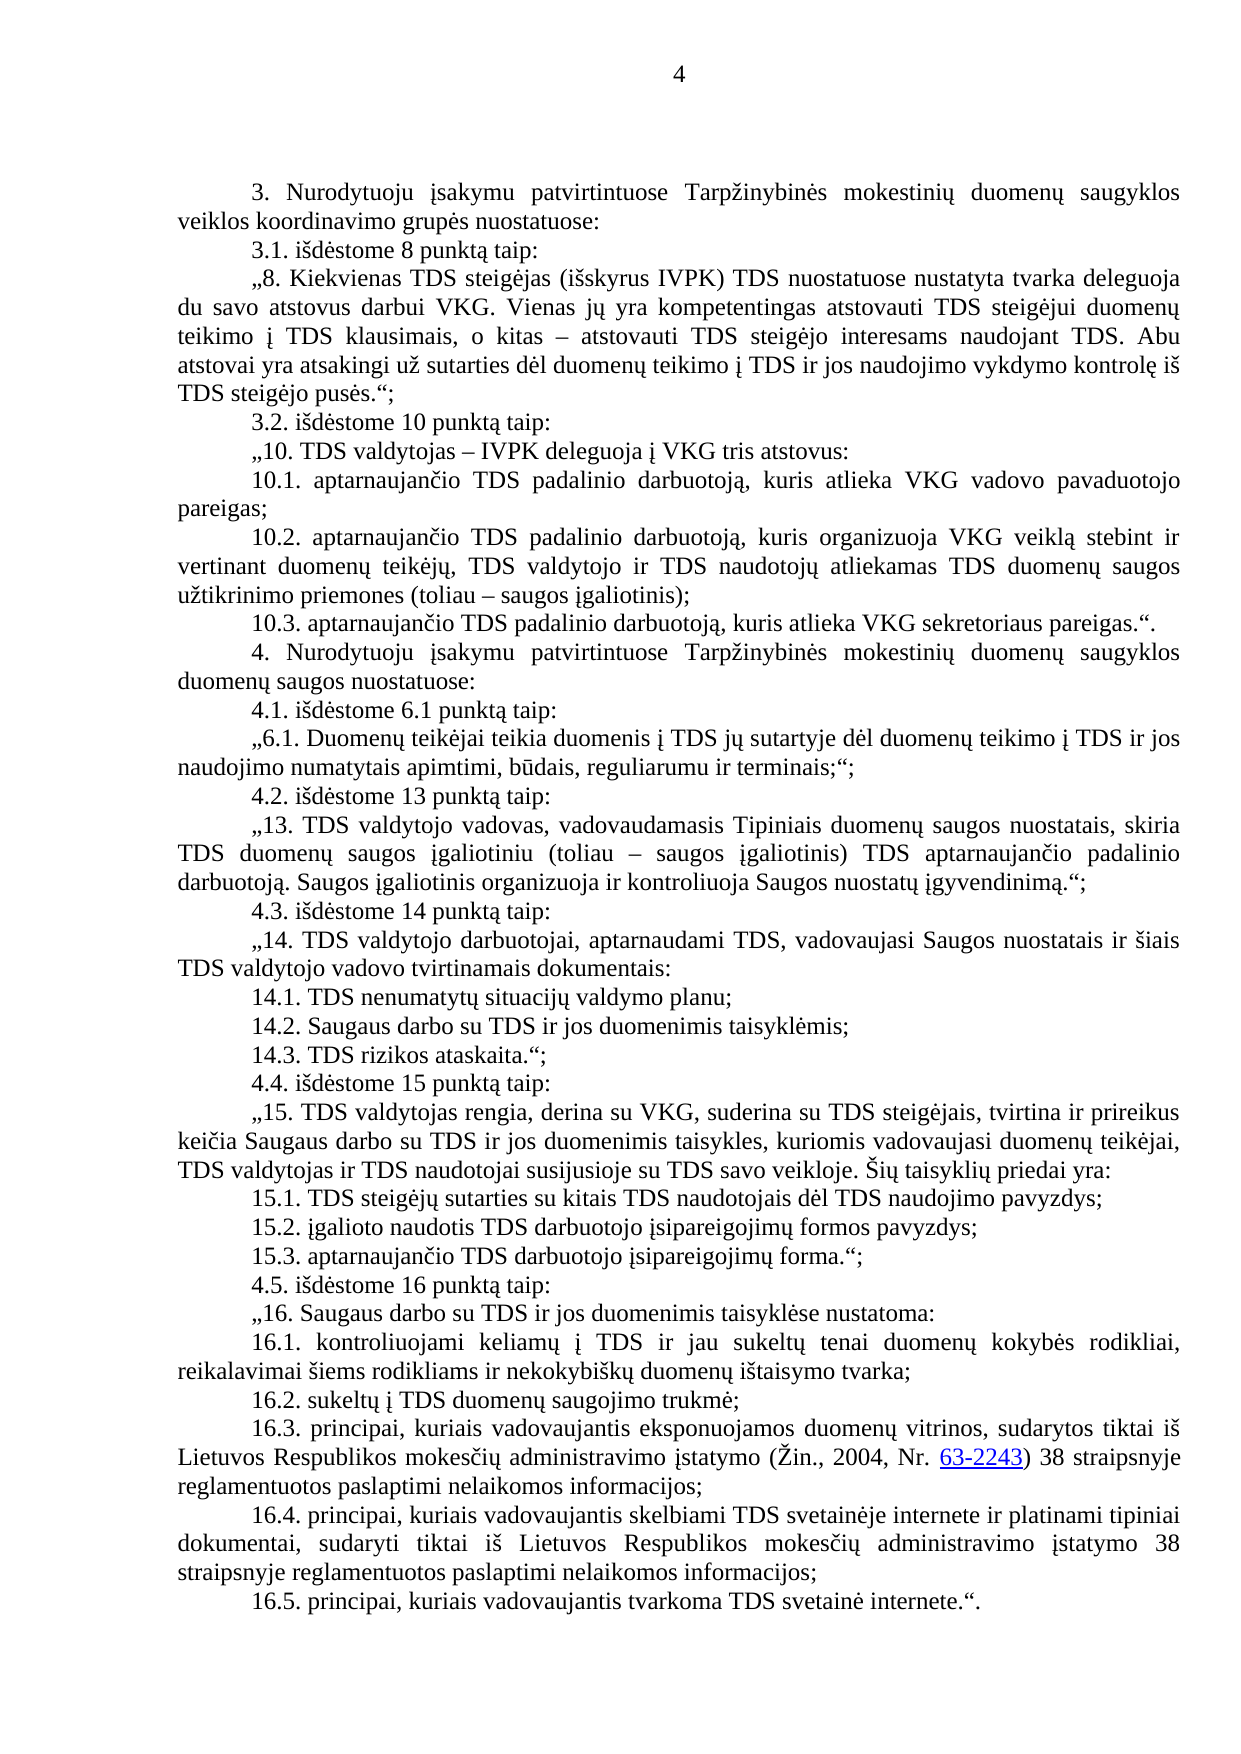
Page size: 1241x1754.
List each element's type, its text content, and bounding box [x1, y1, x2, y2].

text 16.1. kontroliuojami keliamų į TDS ir jau sukeltų tenai duomenų kokybės rodikliai, reikalavimai šiems rodikliams ir nekokybiškų duomenų ištaisymo tvarka; [177, 1327, 1181, 1385]
text 4.4. išdėstome 15 punktą taip: [177, 1068, 1181, 1097]
text 16.5. principai, kuriais vadovaujantis tvarkoma TDS svetainė internete.“. [177, 1586, 1181, 1615]
text 10.2. aptarnaujančio TDS padalinio darbuotoją, kuris organizuoja VKG veiklą stebint ir vertinant duomenų teikėjų, TDS valdytojo ir TDS naudotojų atliekamas TDS duomenų saugos užtikrinimo priemones (toliau – saugos įgaliotinis); [177, 522, 1181, 608]
text „13. TDS valdytojo vadovas, vadovaudamasis Tipiniais duomenų saugos nuostatais, skiria TDS duomenų saugos įgaliotiniu (toliau – saugos įgaliotinis) TDS aptarnaujančio padalinio darbuotoją. Saugos įgaliotinis organizuoja ir kontroliuoja Saugos nuostatų įgyvendinimą.“; [177, 810, 1181, 896]
text 4. Nurodytuoju įsakymu patvirtintuose Tarpžinybinės mokestinių duomenų saugyklos duomenų saugos nuostatuose: [177, 637, 1181, 695]
text 14.1. TDS nenumatytų situacijų valdymo planu; [177, 982, 1181, 1011]
text 10.1. aptarnaujančio TDS padalinio darbuotoją, kuris atlieka VKG vadovo pavaduotojo pareigas; [177, 465, 1181, 522]
text 15.1. TDS steigėjų sutarties su kitais TDS naudotojais dėl TDS naudojimo pavyzdys; [177, 1183, 1181, 1212]
text 10.3. aptarnaujančio TDS padalinio darbuotoją, kuris atlieka VKG sekretoriaus pareigas.“. [177, 608, 1181, 637]
text „16. Saugaus darbo su TDS ir jos duomenimis taisyklėse nustatoma: [177, 1298, 1181, 1327]
text 16.4. principai, kuriais vadovaujantis skelbiami TDS svetainėje internete ir platinami tipiniai dokumentai, sudaryti tiktai iš Lietuvos Respublikos mokesčių administravimo įstatymo 38 straipsnyje reglamentuotos paslaptimi nelaikomos informacijos; [177, 1500, 1181, 1586]
text 4.3. išdėstome 14 punktą taip: [177, 896, 1181, 925]
text 15.3. aptarnaujančio TDS darbuotojo įsipareigojimų forma.“; [177, 1241, 1181, 1270]
text 3.1. išdėstome 8 punktą taip: [177, 235, 1181, 263]
text 16.3. principai, kuriais vadovaujantis eksponuojamos duomenų vitrinos, sudarytos tiktai iš Lietuvos Respublikos mokesčių administravimo įstatymo (Žin., 2004, Nr. 63-2243) 38 straipsnyje reglamentuotos paslaptimi nelaikomos informacijos; [177, 1413, 1181, 1500]
text 4.1. išdėstome 6.1 punktą taip: [177, 695, 1181, 723]
text „10. TDS valdytojas – IVPK deleguoja į VKG tris atstovus: [177, 436, 1181, 465]
text „6.1. Duomenų teikėjai teikia duomenis į TDS jų sutartyje dėl duomenų teikimo į TDS ir jos naudojimo numatytais apimtimi, būdais, reguliarumu ir terminais;“; [177, 723, 1181, 781]
text 15.2. įgalioto naudotis TDS darbuotojo įsipareigojimų formos pavyzdys; [177, 1212, 1181, 1241]
text 3.2. išdėstome 10 punktą taip: [177, 407, 1181, 436]
text „14. TDS valdytojo darbuotojai, aptarnaudami TDS, vadovaujasi Saugos nuostatais ir šiais TDS valdytojo vadovo tvirtinamais dokumentais: [177, 925, 1181, 982]
text „15. TDS valdytojas rengia, derina su VKG, suderina su TDS steigėjais, tvirtina ir prireikus keičia Saugaus darbo su TDS ir jos duomenimis taisykles, kuriomis vadovaujasi duomenų teikėjai, TDS valdytojas ir TDS naudotojai susijusioje su TDS savo veikloje. Šių taisyklių priedai yra: [177, 1097, 1181, 1183]
text 3. Nurodytuoju įsakymu patvirtintuose Tarpžinybinės mokestinių duomenų saugyklos veiklos koordinavimo grupės nuostatuose: [177, 177, 1181, 235]
text 14.2. Saugaus darbo su TDS ir jos duomenimis taisyklėmis; [177, 1011, 1181, 1040]
text „8. Kiekvienas TDS steigėjas (išskyrus IVPK) TDS nuostatuose nustatyta tvarka deleguoja du savo atstovus darbui VKG. Vienas jų yra kompetentingas atstovauti TDS steigėjui duomenų teikimo į TDS klausimais, o kitas – atstovauti TDS steigėjo interesams naudojant TDS. Abu atstovai yra atsakingi už sutarties dėl duomenų teikimo į TDS ir jos naudojimo vykdymo kontrolę iš TDS steigėjo pusės.“; [177, 263, 1181, 407]
text 14.3. TDS rizikos ataskaita.“; [177, 1040, 1181, 1068]
text 16.2. sukeltų į TDS duomenų saugojimo trukmė; [177, 1385, 1181, 1413]
text 4.2. išdėstome 13 punktą taip: [177, 781, 1181, 810]
text 4.5. išdėstome 16 punktą taip: [177, 1270, 1181, 1298]
